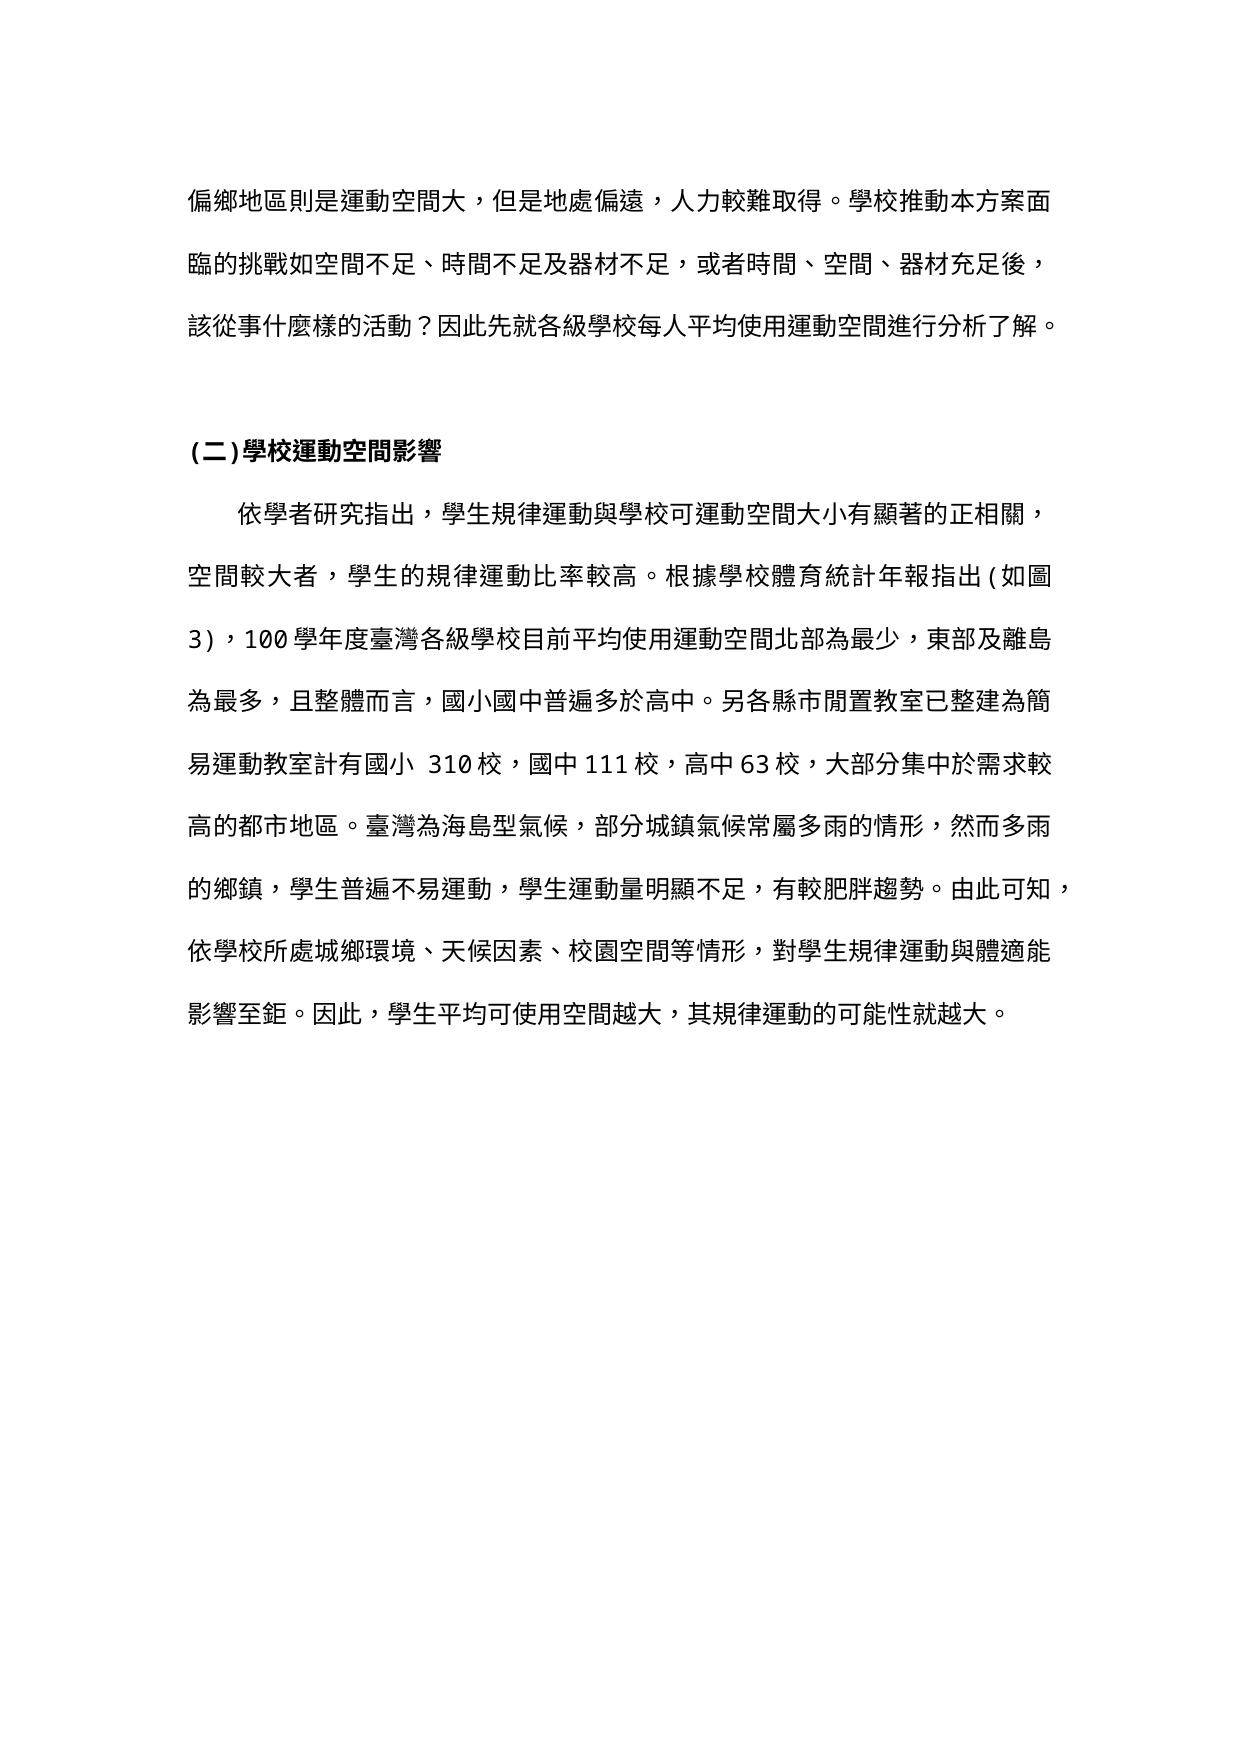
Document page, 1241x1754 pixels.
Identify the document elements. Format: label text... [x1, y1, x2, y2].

text 近年來，學生體適能表現雖然有提升，但是整體努力空間仍相當大，本方案配合法令修訂，學校應安排學生體育課外身體活動時間每週至少達150分鐘，由於都市分配的運動空間較少，但是由於易達性高，對於人力取得相對容易；偏鄉地區則是運動空間大，但是地處偏遠，人力較難取得。學校推動本方案面臨的挑戰如空間不足、時間不足及器材不足，或者時間、空間、器材充足後，該從事什麼樣的活動？因此先就各級學校每人平均使用運動空間進行分析了解。 [187, 158, 1053, 346]
text 依學者研究指出，學生規律運動與學校可運動空間大小有顯著的正相關，空間較大者，學生的規律運動比率較高。根據學校體育統計年報指出(如圖3)，100學年度臺灣各級學校目前平均使用運動空間北部為最少，東部及離島為最多，且整體而言，國小國中普遍多於高中。另各縣市閒置教室已整建為簡易運動教室計有國小 310校，國中111校，高中63校，大部分集中於需求較高的都市地區。臺灣為海島型氣候，部分城鎮氣候常屬多雨的情形，然而多雨的鄉鎮，學生普遍不易運動，學生運動量明顯不足，有較肥胖趨勢。由此可知，依學校所處城鄉環境、天候因素、校園空間等情形，對學生規律運動與體適能影響至鉅。因此，學生平均可使用空間越大，其規律運動的可能性就越大。 [187, 471, 1053, 1033]
text (二)學校運動空間影響 [187, 408, 1053, 471]
